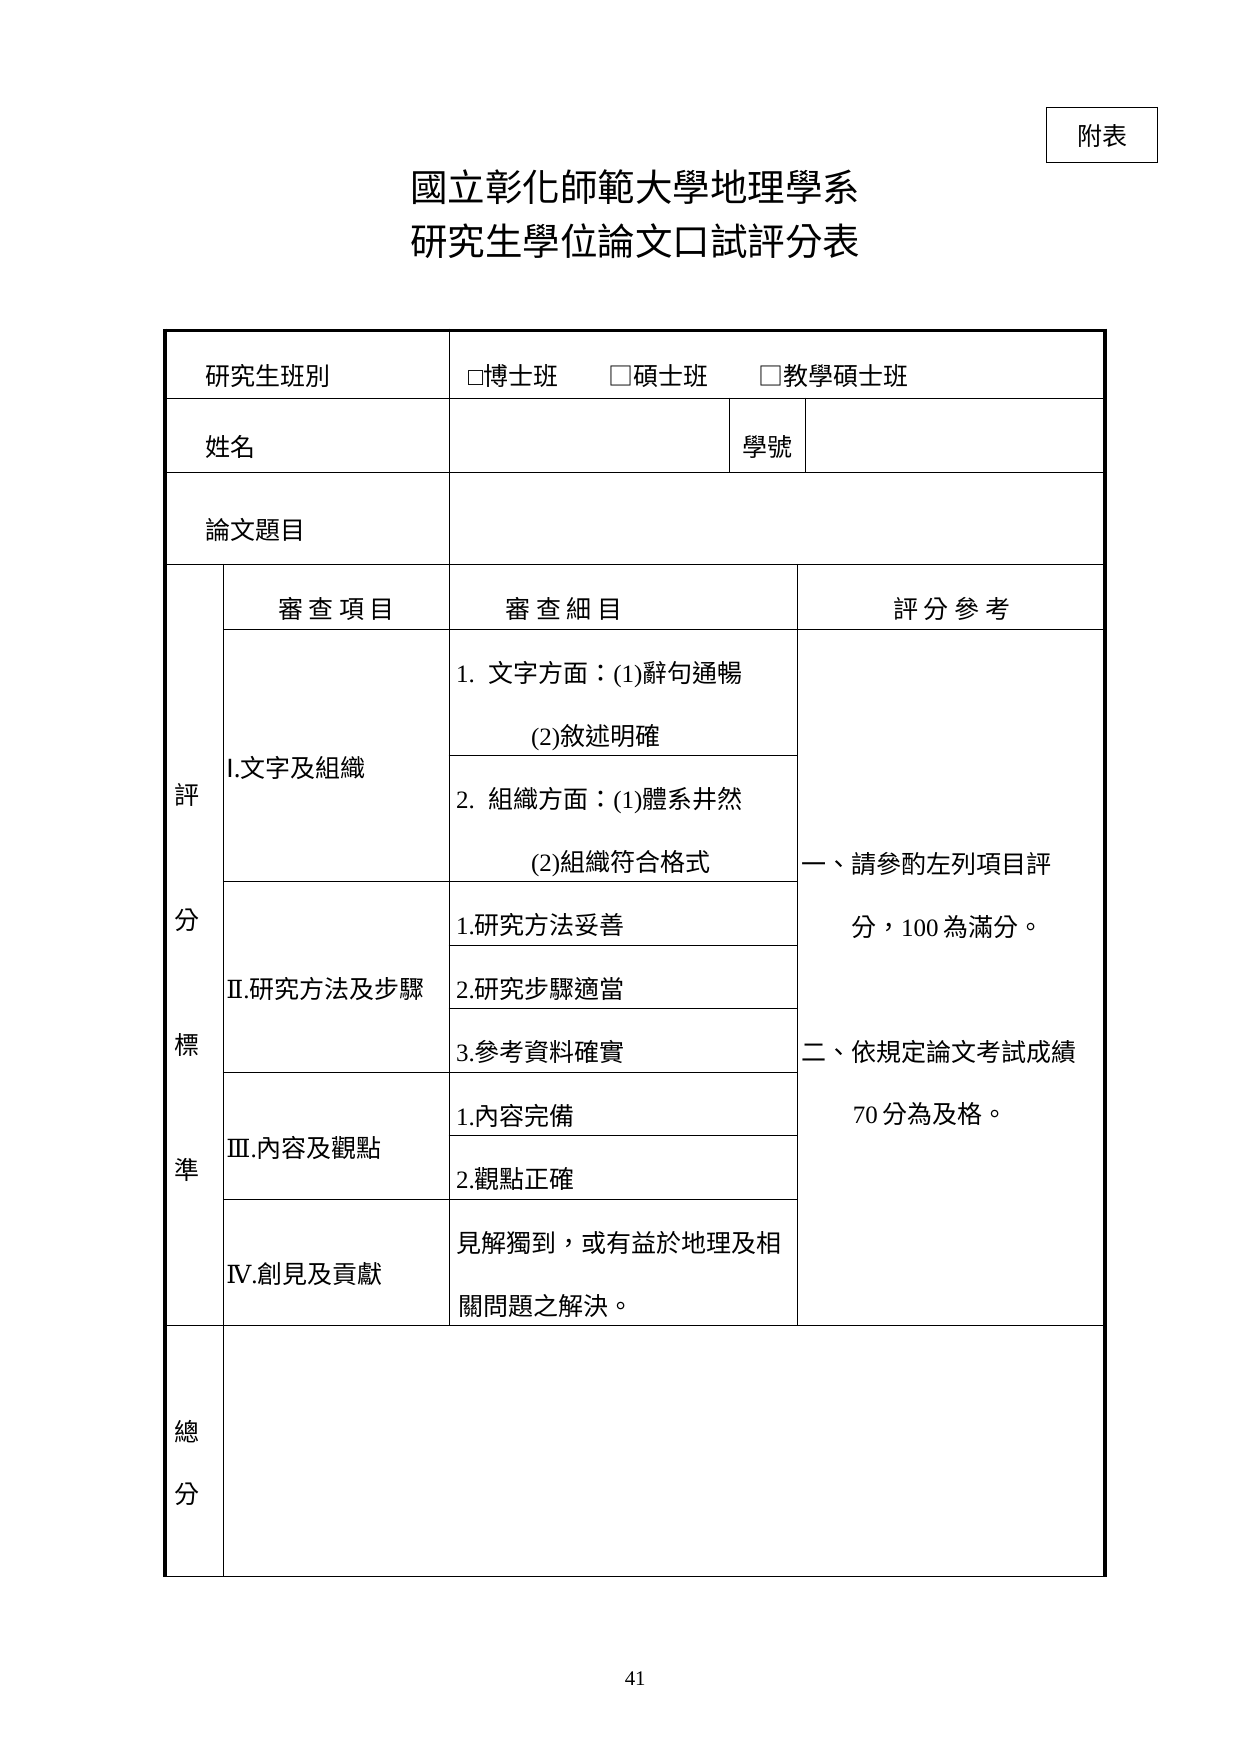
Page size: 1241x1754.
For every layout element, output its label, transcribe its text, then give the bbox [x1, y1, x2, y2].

table_cell 1.內容完備 [450, 1073, 797, 1135]
table_cell [450, 473, 1103, 564]
table_cell Ⅰ.文字及組織 [224, 630, 449, 881]
table_cell 2.研究步驟適當 [450, 946, 797, 1008]
table_cell 一、請參酌左列項目評分，100為滿分。 二、依規定論文考試成績70分為及格。 [798, 630, 1103, 1325]
table_cell Ⅲ.內容及觀點 [224, 1073, 449, 1199]
table_cell 見解獨到，或有益於地理及相關問題之解決。 [450, 1200, 797, 1325]
text 研究生學位論文口試評分表 [103, 212, 1167, 266]
table_cell 評 分 參 考 [798, 565, 1103, 629]
table_cell 姓名 [167, 399, 449, 472]
table_cell 評 分 標 準 [167, 565, 223, 1325]
table_cell 審 查 細 目 [450, 565, 797, 629]
table_cell 文字方面：(1)辭句通暢 (2)敘述明確 [450, 630, 797, 755]
table_cell 1.研究方法妥善 [450, 882, 797, 945]
table_cell 審 查 項 目 [224, 565, 449, 629]
text 國立彰化師範大學地理學系 [103, 157, 1167, 212]
table_cell [224, 1326, 1103, 1576]
table_cell 學號 [730, 399, 805, 472]
table_cell 3.參考資料確實 [450, 1009, 797, 1072]
table_cell [450, 399, 729, 472]
table_cell 組織方面：(1)體系井然 (2)組織符合格式 [450, 756, 797, 881]
text [1047, 108, 1157, 162]
table_cell 總 分 [167, 1326, 223, 1576]
table_cell Ⅱ.研究方法及步驟 [224, 882, 449, 1072]
table_cell 2.觀點正確 [450, 1136, 797, 1199]
text 附表16 [1062, 116, 1142, 154]
table_cell [806, 399, 1103, 472]
table_cell Ⅳ.創見及貢獻 [224, 1200, 449, 1325]
table_cell 論文題目 [167, 473, 449, 564]
table_header □博士班 □碩士班 □教學碩士班 [450, 332, 1103, 397]
table_header 研究生班別 [167, 332, 449, 397]
